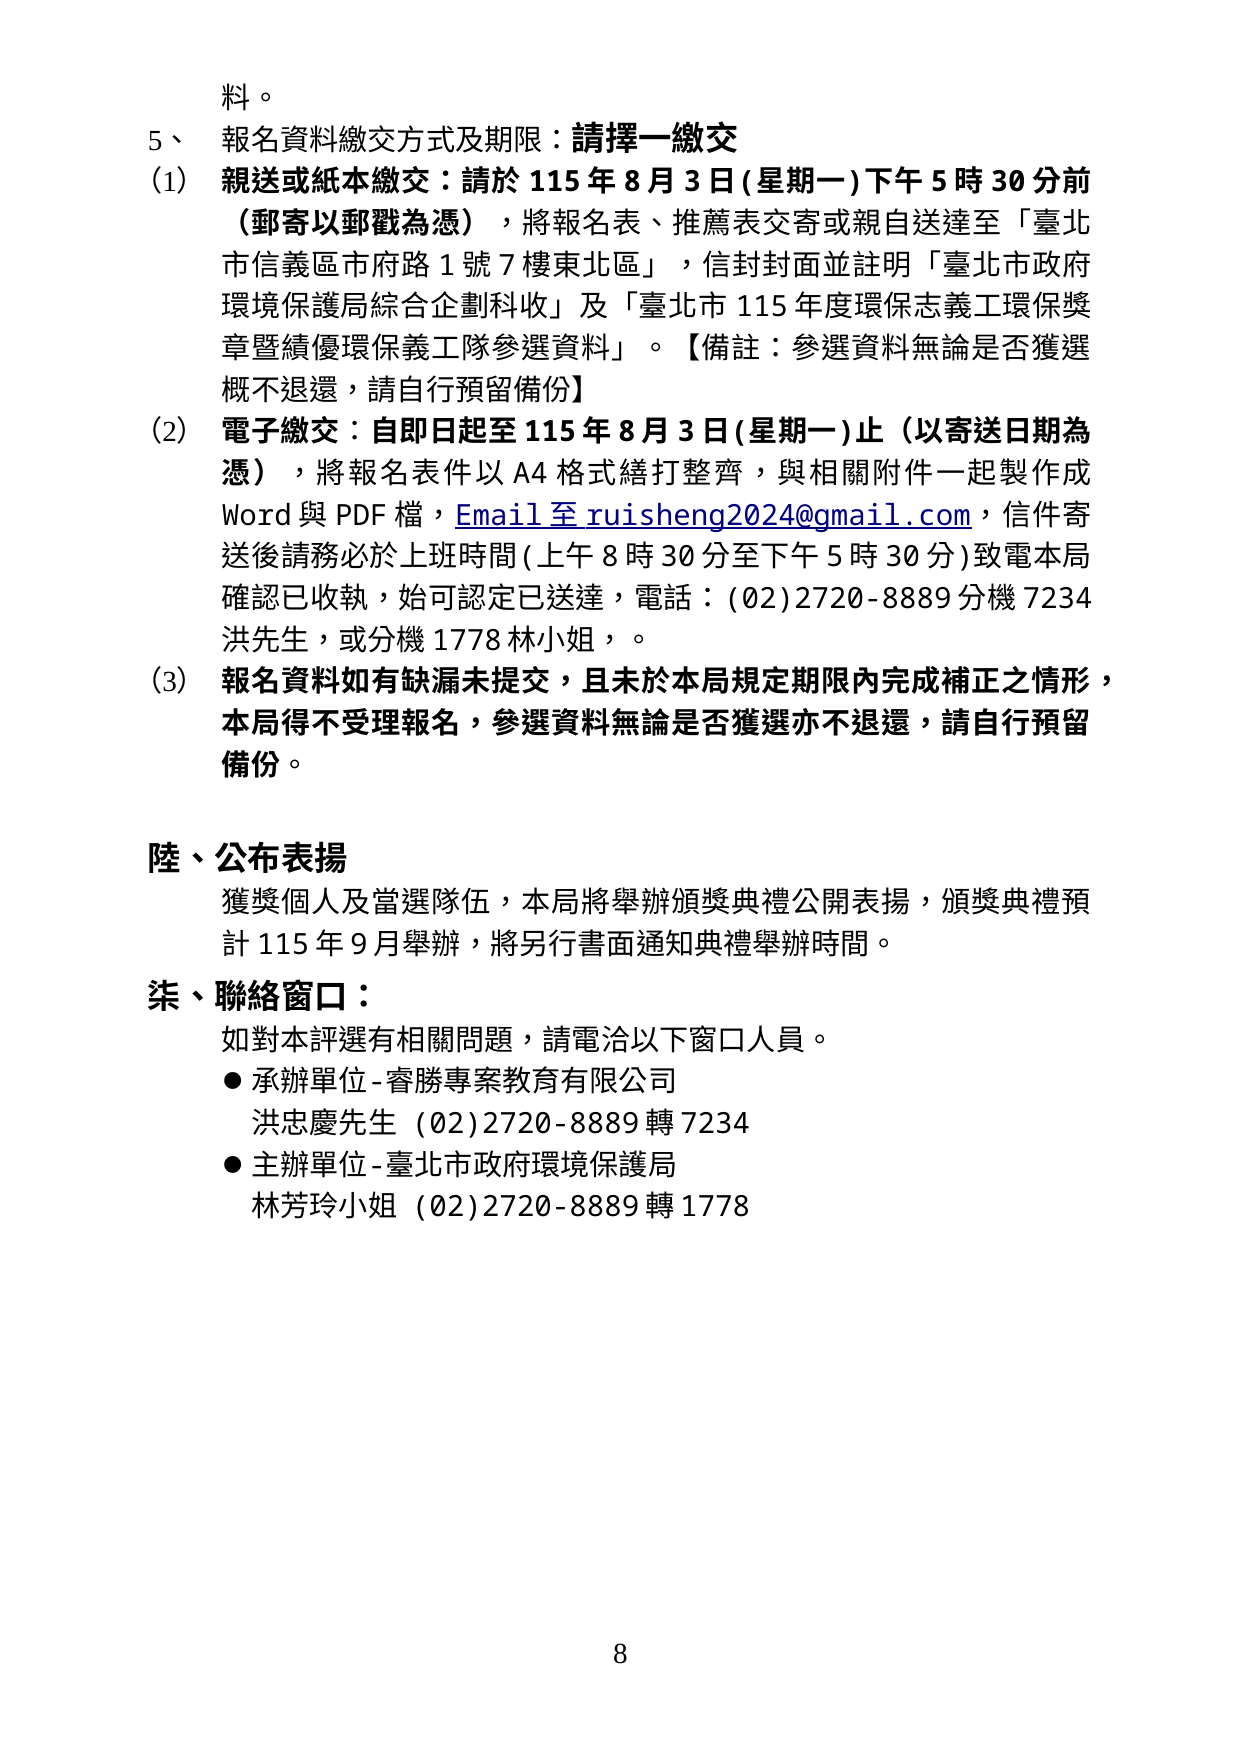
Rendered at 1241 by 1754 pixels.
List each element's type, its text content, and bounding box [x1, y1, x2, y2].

list 主辦單位-臺北市政府環境保護局 [222, 1142, 1092, 1183]
text 陸、公布表揚 [148, 837, 1092, 879]
text 林芳玲小姐 (02)2720-8889轉1778 [251, 1183, 1092, 1225]
list 親送或紙本繳交：請於115年8月3日(星期一)下午5時30分前（郵寄以郵戳為憑），將報名表、推薦表交寄或親自送達至「臺北市信義區市府路1號7樓東北區」，信封封面並註明「臺北市政府環境保護局綜合企劃科收」及「臺北市115年度環保志義工環保獎章暨績優環保義工隊參選資料」。【備註：參選資料無論是否獲選概不退還，請自行預留備份】 [133, 158, 1092, 408]
list 報名資料繳交方式及期限：請擇一繳交 [148, 117, 1092, 158]
list 承辦單位-睿勝專案教育有限公司 [222, 1058, 1092, 1100]
text 洪忠慶先生 (02)2720-8889轉7234 [251, 1100, 1092, 1142]
text 獲獎個人及當選隊伍，本局將舉辦頒獎典禮公開表揚，頒獎典禮預計115年9月舉辦，將另行書面通知典禮舉辦時間。 [222, 879, 1092, 962]
list 報名資料如有缺漏未提交，且未於本局規定期限內完成補正之情形，本局得不受理報名，參選資料無論是否獲選亦不退還，請自行預留備份。 [133, 658, 1092, 783]
list 可由社區發展協會、里辦公室出具優良事蹟或特殊貢獻具體事蹟資料。 [148, 75, 1092, 117]
text 如對本評選有相關問題，請電洽以下窗口人員。 [222, 1017, 1092, 1058]
text 柒、聯絡窗口： [148, 975, 1092, 1017]
list 電子繳交：自即日起至115年8月3日(星期一)止（以寄送日期為憑），將報名表件以A4格式繕打整齊，與相關附件一起製作成Word與PDF檔，Email至ruisheng2024@gmail.com，信件寄送後請務必於上班時間(上午8時30分至下午5時30分)致電本局確認已收執，始可認定已送達，電話：(02)2720-8889分機7234洪先生，或分機1778林小姐，。 [133, 408, 1092, 658]
